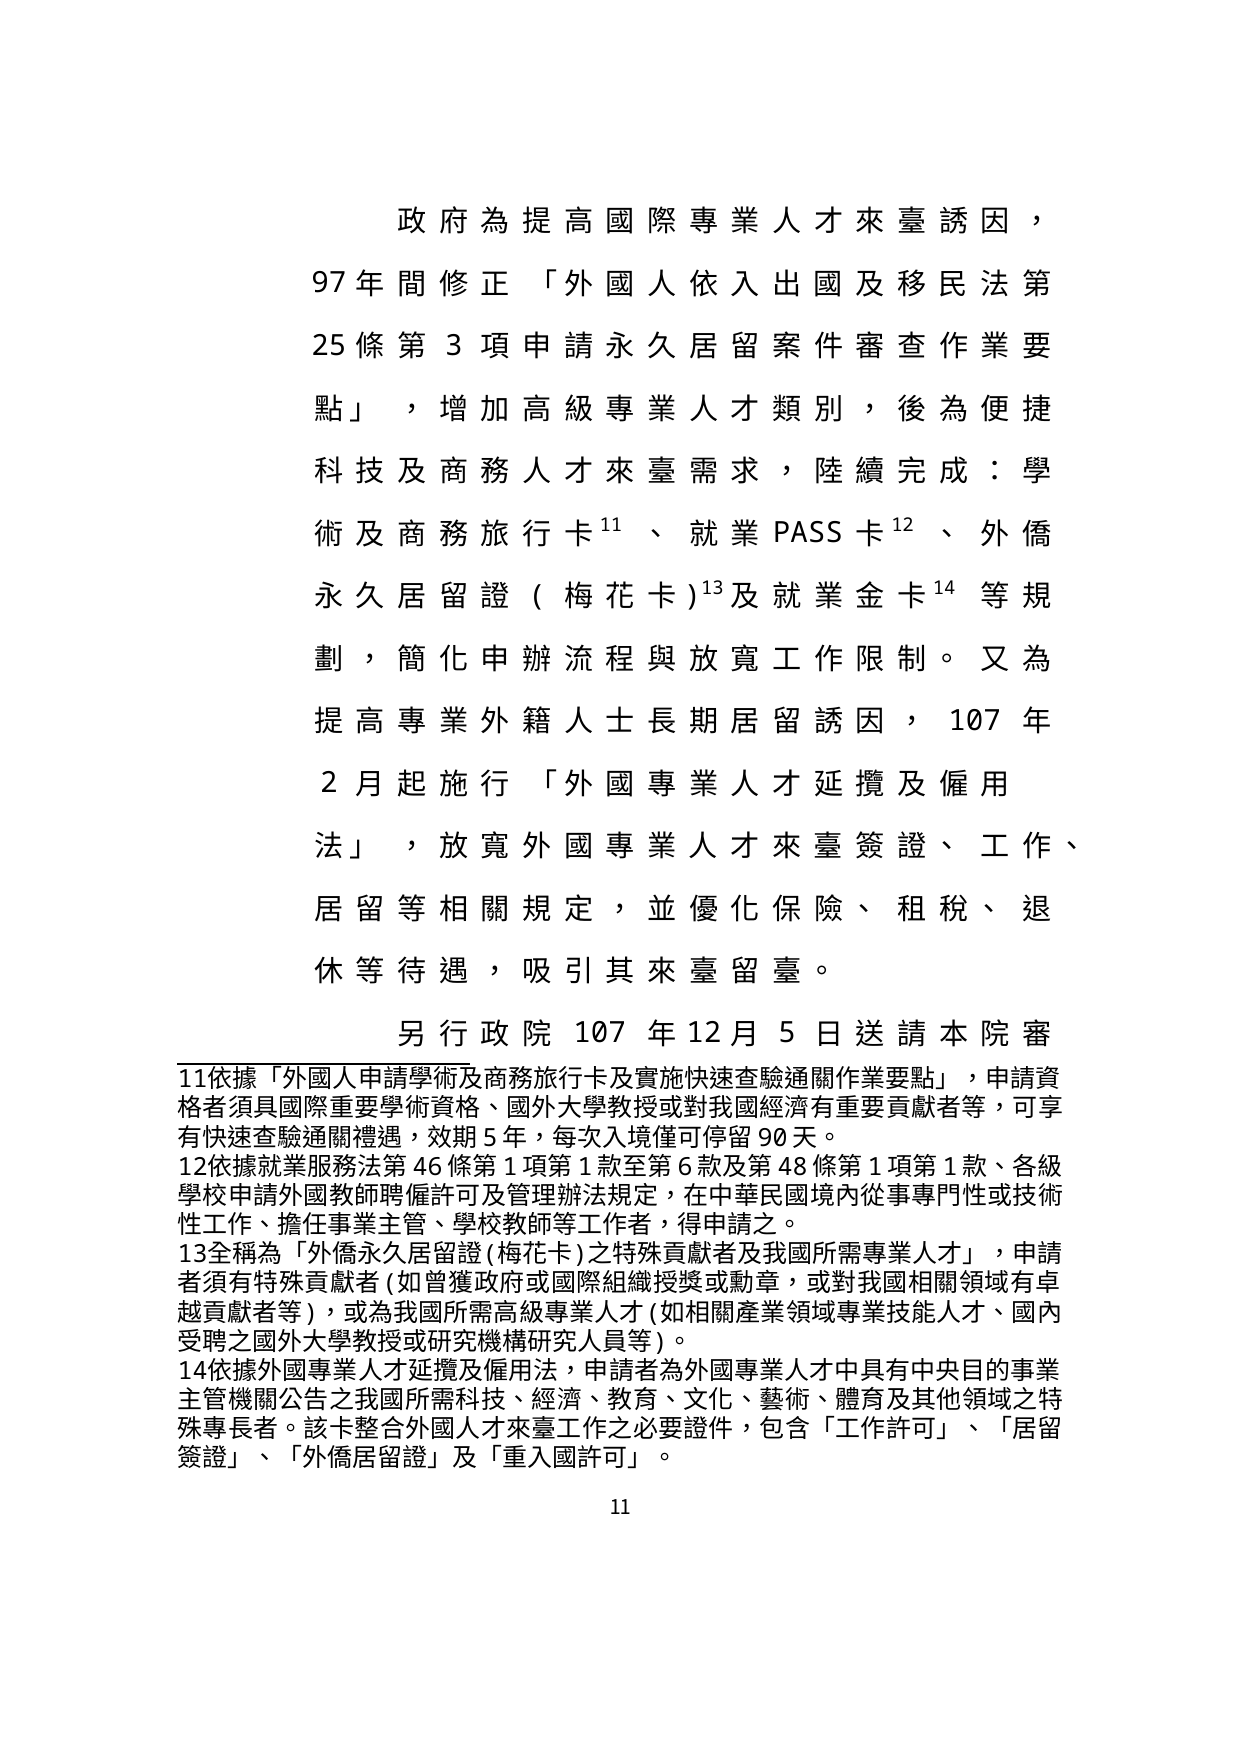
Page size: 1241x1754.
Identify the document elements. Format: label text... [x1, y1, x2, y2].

text 依據「外國人申請學術及商務旅行卡及實施快速查驗通關作業要點」，申請資格者須具國際重要學術資格、國外大學教授或對我國經濟有重要貢獻者等，可享有快速查驗通關禮遇，效期5年，每次入境僅可停留90天。 [177, 1064, 1063, 1152]
text 依據就業服務法第46條第1項第1款至第6款及第48條第1項第1款、各級學校申請外國教師聘僱許可及管理辦法規定，在中華民國境內從事專門性或技術性工作、擔任事業主管、學校教師等工作者，得申請之。 [177, 1152, 1063, 1239]
text 另行政院107年12月5日送請本院審議「新經濟移民法草案」中規劃開放中階技術國外人才在臺工作，擬就現行就業服務法第46條第1項第1款至第6款限制外國專業人才從事工作類別，放寬至專門性與技術性工作類別改以負面表列，及高中與國中小學得聘僱外籍學科教師，且雇主如屬國家重點產業者得免除資本額及營業限制，受雇者工作條件審查(如薪資、學歷、相關工作經驗、專業能力及產業別等)改採評點制，並放寬永久居留及依親條件等。預計延攬對象為具中階技術工作能力僑外生及基層外國人員，如仍未足，再直接引進中階技術外國人。 [301, 990, 1058, 1052]
text 全稱為「外僑永久居留證(梅花卡)之特殊貢獻者及我國所需專業人才」，申請者須有特殊貢獻者(如曾獲政府或國際組織授獎或勳章，或對我國相關領域有卓越貢獻者等)，或為我國所需高級專業人才(如相關產業領域專業技能人才、國內受聘之國外大學教授或研究機構研究人員等)。 [177, 1239, 1063, 1356]
text 政府為提高國際專業人才來臺誘因，97年間修正「外國人依入出國及移民法第25條第3項申請永久居留案件審查作業要點」，增加高級專業人才類別，後為便捷科技及商務人才來臺需求，陸續完成：學術及商務旅行卡、就業PASS卡、外僑永久居留證(梅花卡)及就業金卡等規劃，簡化申辦流程與放寬工作限制。又為提高專業外籍人士長期居留誘因，107年2月起施行「外國專業人才延攬及僱用法」，放寬外國專業人才來臺簽證、工作、居留等相關規定，並優化保險、租稅、退休等待遇，吸引其來臺留臺。 [301, 177, 1058, 990]
text 依據外國專業人才延攬及僱用法，申請者為外國專業人才中具有中央目的事業主管機關公告之我國所需科技、經濟、教育、文化、藝術、體育及其他領域之特殊專長者。該卡整合外國人才來臺工作之必要證件，包含「工作許可」、「居留簽證」、「外僑居留證」及「重入國許可」。 [177, 1356, 1063, 1473]
